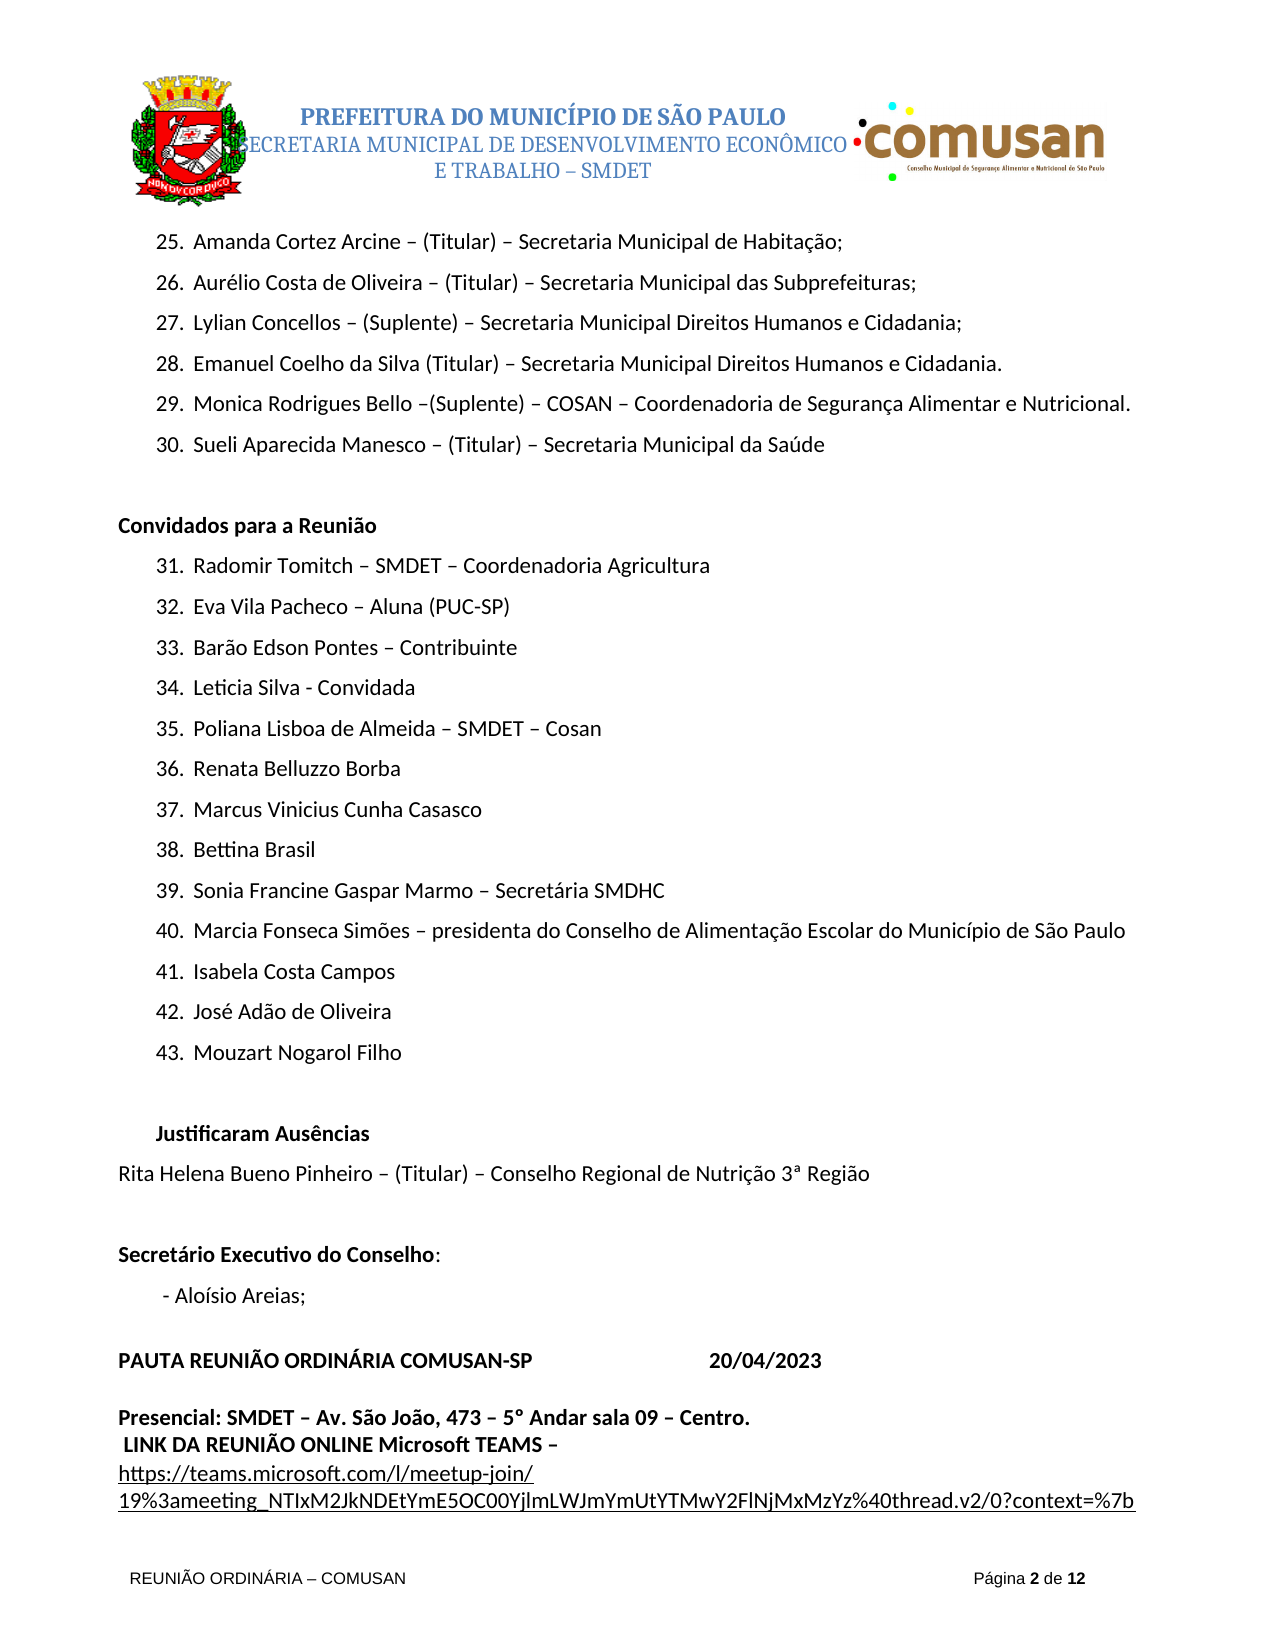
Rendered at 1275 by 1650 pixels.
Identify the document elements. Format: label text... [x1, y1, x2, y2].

text Convidados para a Reunião [118, 511, 1186, 539]
list Aurélio Costa de Oliveira – (Titular) – Secretaria Municipal das Subprefeituras; [156, 268, 1186, 296]
text Rita Helena Bueno Pinheiro – (Titular) – Conselho Regional de Nutrição 3ª Região [118, 1159, 1186, 1187]
list Mouzart Nogarol Filho [156, 1038, 1186, 1066]
list Marcia Fonseca Simões – presidenta do Conselho de Alimentação Escolar do Município de São Paulo [156, 916, 1186, 944]
list Marcus Vinicius Cunha Casasco [156, 795, 1186, 823]
text https://teams.microsoft.com/l/meetup-join/19%3ameeting_NTIxM2JkNDEtYmE5OC00YjlmLWJmYmUtYTMwY2FlNjMxMzYz%40thread.v2/0?context=%7b [118, 1459, 1186, 1515]
list Eva Vila Pacheco – Aluna (PUC-SP) [156, 592, 1186, 620]
list Barão Edson Pontes – Contribuinte [156, 633, 1186, 661]
list Radomir Tomitch – SMDET – Coordenadoria Agricultura [156, 552, 1186, 580]
text - Aloísio Areias; [162, 1281, 1186, 1309]
list Lylian Concellos – (Suplente) – Secretaria Municipal Direitos Humanos e Cidadania; [156, 308, 1186, 337]
text LINK DA REUNIÃO ONLINE Microsoft TEAMS – [118, 1431, 1186, 1459]
list José Adão de Oliveira [156, 997, 1186, 1025]
list Amanda Cortez Arcine – (Titular) – Secretaria Municipal de Habitação; [156, 227, 1186, 256]
text Presencial: SMDET – Av. São João, 473 – 5º Andar sala 09 – Centro. [118, 1403, 1186, 1431]
list Sueli Aparecida Manesco – (Titular) – Secretaria Municipal da Saúde [156, 430, 1186, 458]
list Monica Rodrigues Bello –(Suplente) – COSAN – Coordenadoria de Segurança Alimentar e Nutricional. [156, 389, 1186, 418]
list Poliana Lisboa de Almeida – SMDET – Cosan [156, 714, 1186, 742]
list Bettina Brasil [156, 835, 1186, 863]
list Leticia Silva - Convidada [156, 673, 1186, 701]
list Emanuel Coelho da Silva (Titular) – Secretaria Municipal Direitos Humanos e Cidadania. [156, 349, 1186, 377]
text Justificaram Ausências [156, 1119, 1186, 1147]
list Sonia Francine Gaspar Marmo – Secretária SMDHC [156, 876, 1186, 904]
text PAUTA REUNIÃO ORDINÁRIA COMUSAN-SP 20/04/2023 [118, 1347, 1186, 1374]
text Secretário Executivo do Conselho: [118, 1241, 1186, 1268]
list Renata Belluzzo Borba [156, 754, 1186, 782]
list Isabela Costa Campos [156, 957, 1186, 985]
